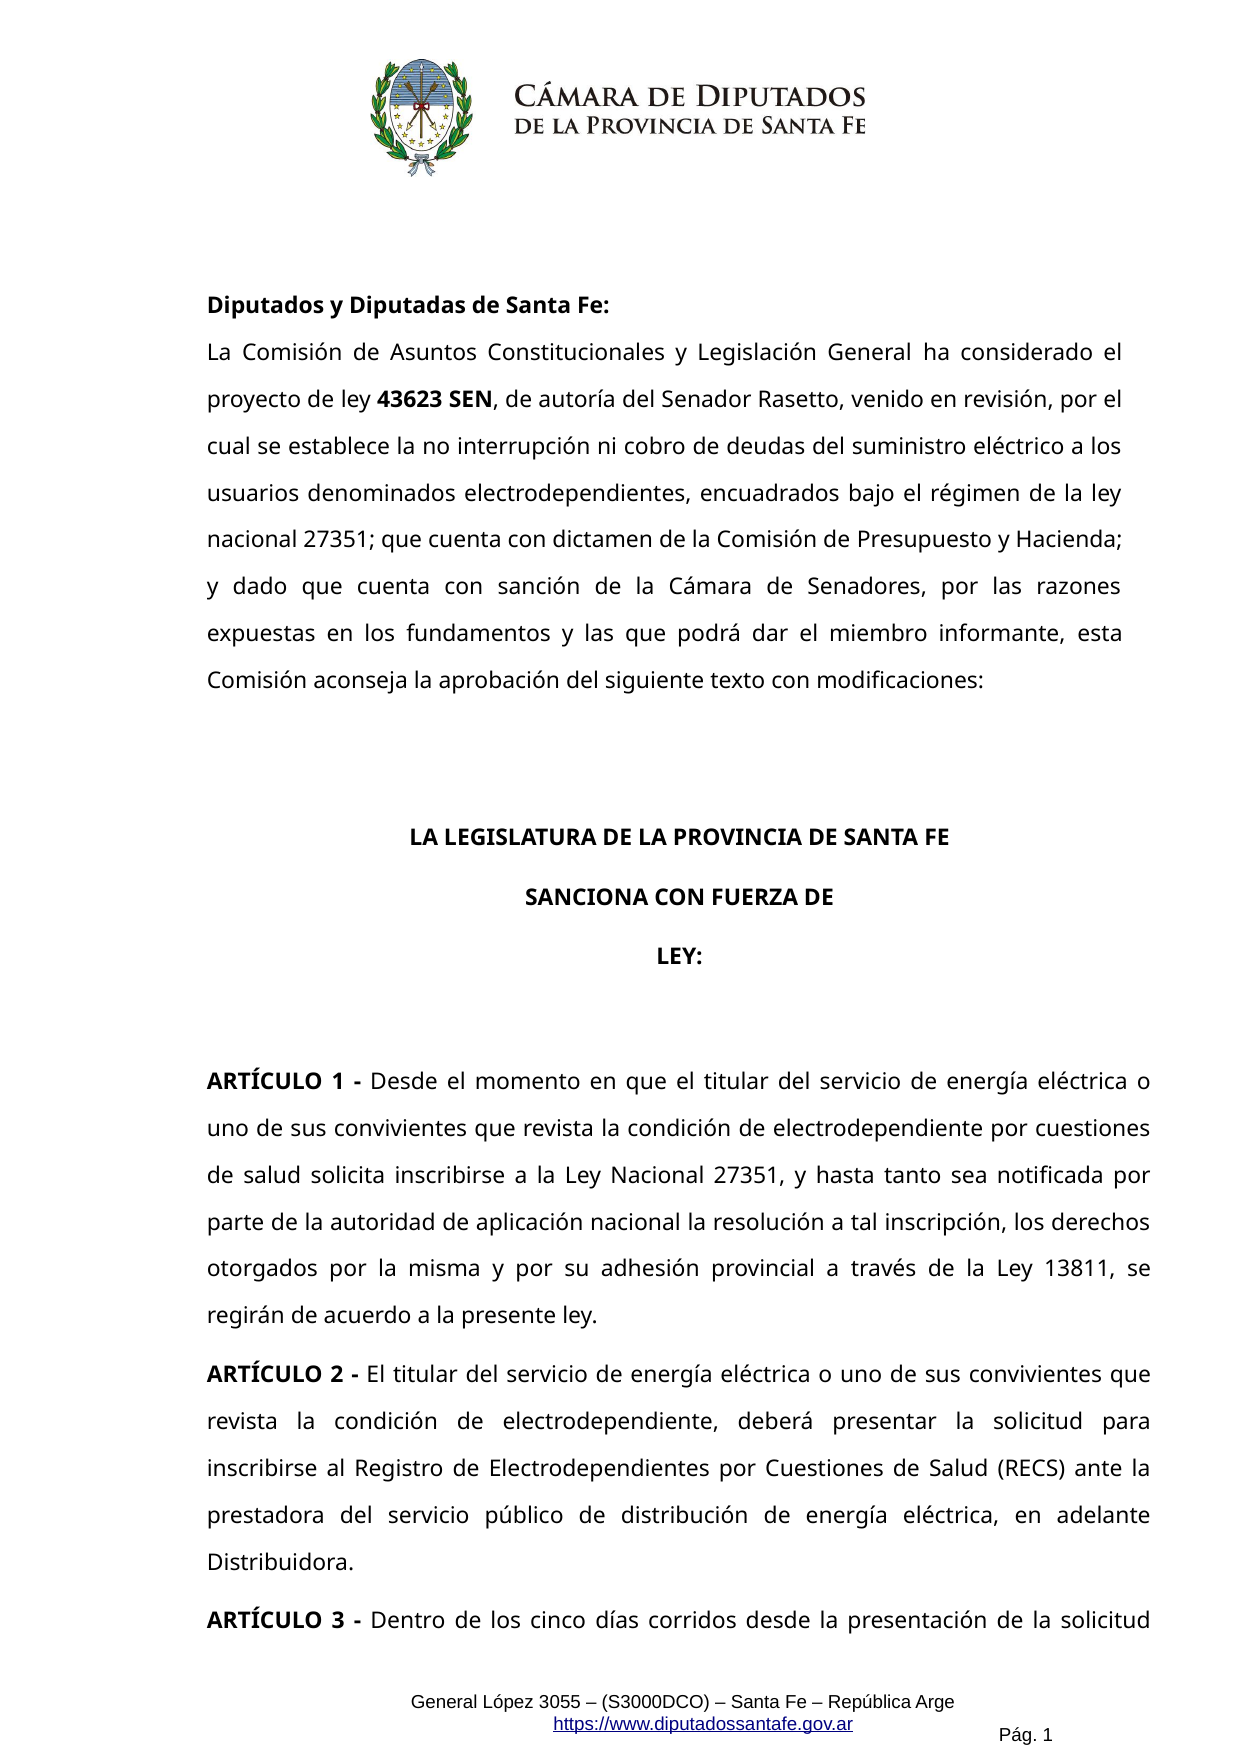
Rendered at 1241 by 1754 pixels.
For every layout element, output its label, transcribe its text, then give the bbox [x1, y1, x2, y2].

text Diputados y Diputadas de Santa Fe: [207, 289, 1122, 320]
text ARTÍCULO 2 - El titular del servicio de energía eléctrica o uno de sus convivientes que revista la condición de electrodependiente, deberá presentar la solicitud para inscribirse al Registro de Electrodependientes por Cuestiones de Salud (RECS) ante la prestadora del servicio público de distribución de energía eléctrica, en adelante Distribuidora. [207, 1358, 1152, 1577]
text La Comisión de Asuntos Constitucionales y Legislación General ha considerado el proyecto de ley 43623 SEN, de autoría del Senador Rasetto, venido en revisión, por el cual se establece la no interrupción ni cobro de deudas del suministro eléctrico a los usuarios denominados electrodependientes, encuadrados bajo el régimen de la ley nacional 27351; que cuenta con dictamen de la Comisión de Presupuesto y Hacienda; y dado que cuenta con sanción de la Cámara de Senadores, por las razones expuestas en los fundamentos y las que podrá dar el miembro informante, esta Comisión aconseja la aprobación del siguiente texto con modificaciones: [207, 336, 1122, 695]
picture [370, 59, 866, 181]
text LA LEGISLATURA DE LA PROVINCIA DE SANTA FE [207, 821, 1152, 853]
text ARTÍCULO 3 - Dentro de los cinco días corridos desde la presentación de la solicitud [207, 1604, 1152, 1635]
text LEY: [207, 940, 1152, 971]
text SANCIONA CON FUERZA DE [207, 881, 1152, 912]
text ARTÍCULO 1 - Desde el momento en que el titular del servicio de energía eléctrica o uno de sus convivientes que revista la condición de electrodependiente por cuestiones de salud solicita inscribirse a la Ley Nacional 27351, y hasta tanto sea notificada por parte de la autoridad de aplicación nacional la resolución a tal inscripción, los derechos otorgados por la misma y por su adhesión provincial a través de la Ley 13811, se regirán de acuerdo a la presente ley. [207, 1065, 1152, 1330]
